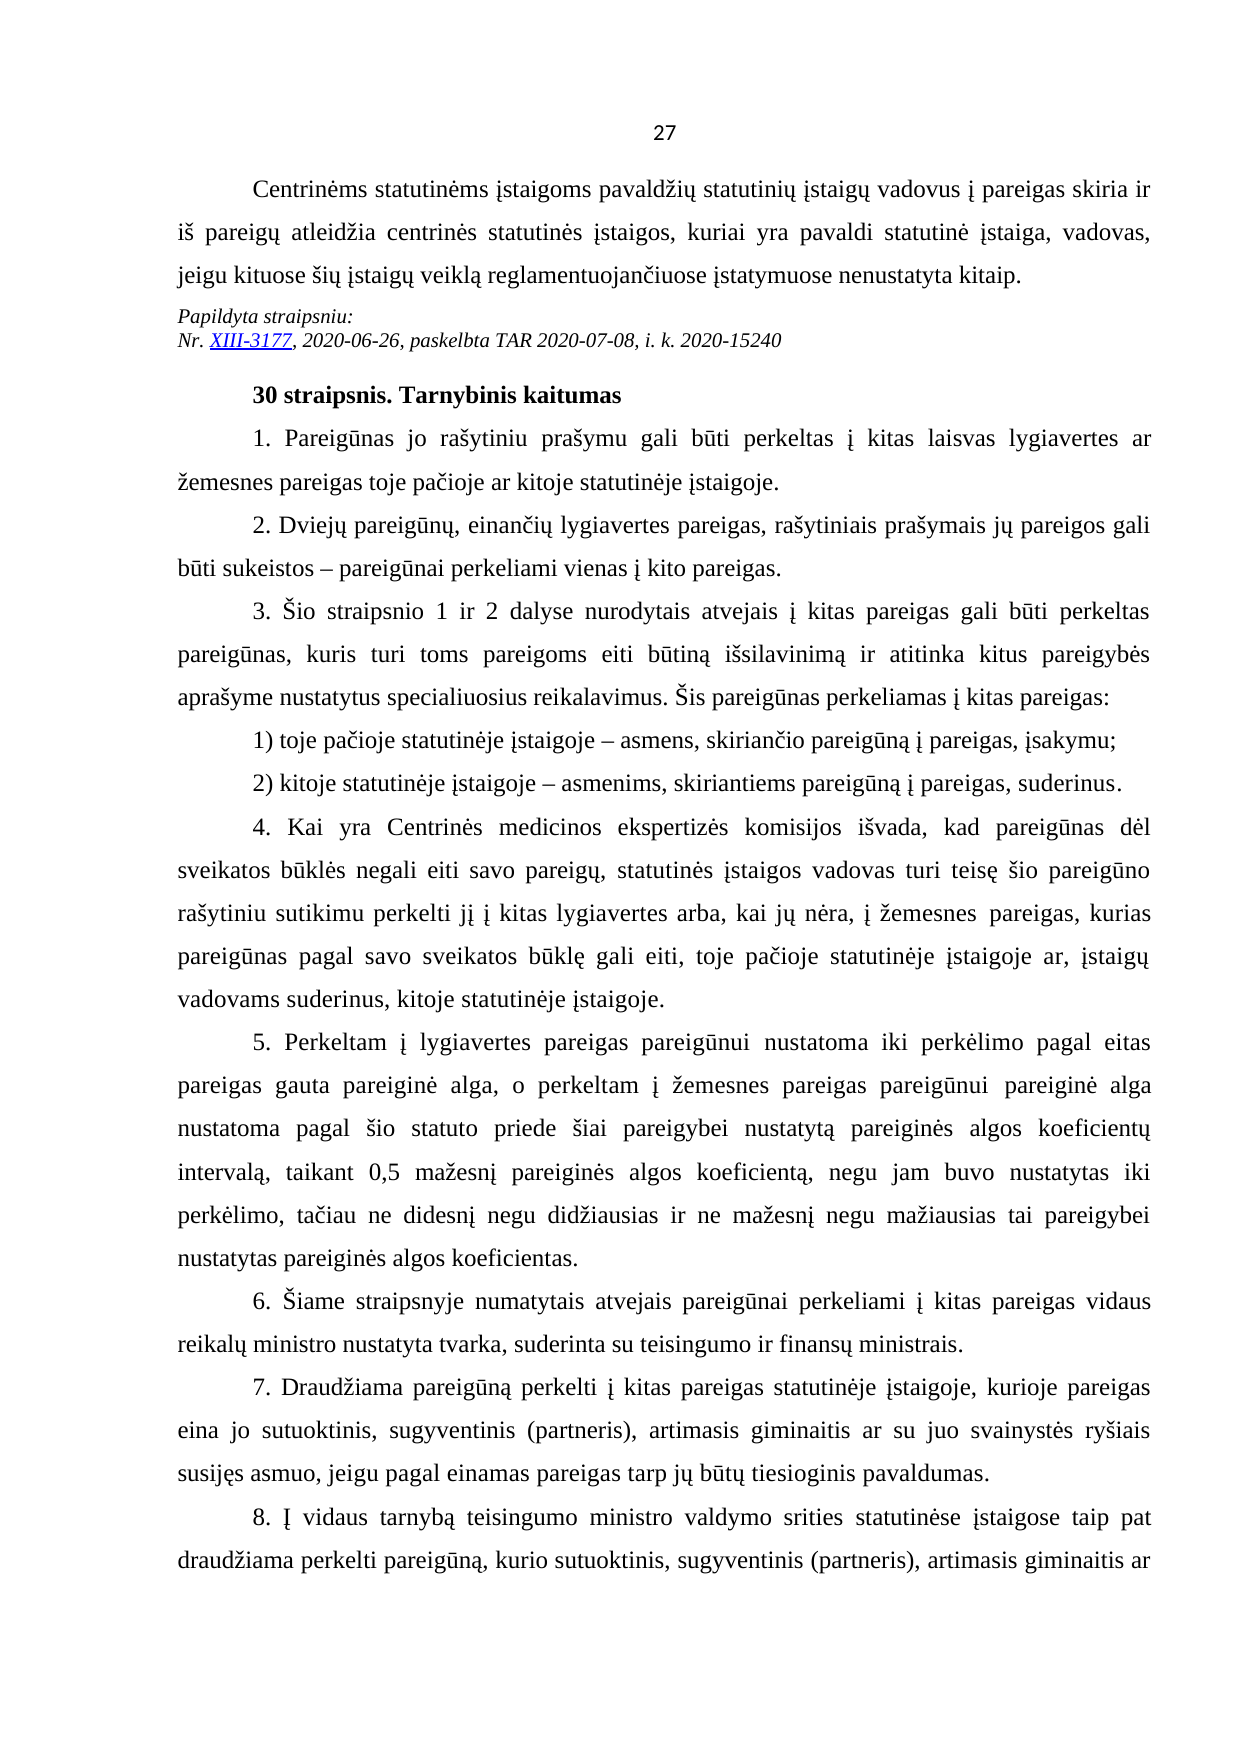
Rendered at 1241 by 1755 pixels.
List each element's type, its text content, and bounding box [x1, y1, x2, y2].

text 1) toje pačioje statutinėje įstaigoje – asmens, skiriančio pareigūną į pareigas, įsakymu; [177, 725, 1152, 754]
text 6. Šiame straipsnyje numatytais atvejais pareigūnai perkeliami į kitas pareigas vidaus reikalų ministro nustatyta tvarka, suderinta su teisingumo ir finansų ministrais. [177, 1286, 1152, 1358]
text 1. Pareigūnas jo rašytiniu prašymu gali būti perkeltas į kitas laisvas lygiavertes ar žemesnes pareigas toje pačioje ar kitoje statutinėje įstaigoje. [177, 423, 1152, 495]
text 30 straipsnis. Tarnybinis kaitumas [177, 380, 1152, 409]
text 2. Dviejų pareigūnų, einančių lygiavertes pareigas, rašytiniais prašymais jų pareigos gali būti sukeistos – pareigūnai perkeliami vienas į kito pareigas. [177, 510, 1152, 582]
text Papildyta straipsniu: [177, 303, 1152, 328]
text Centrinėms statutinėms įstaigoms pavaldžių statutinių įstaigų vadovus į pareigas skiria ir iš pareigų atleidžia centrinės statutinės įstaigos, kuriai yra pavaldi statutinė įstaiga, vadovas, jeigu kituose šių įstaigų veiklą reglamentuojančiuose įstatymuose nenustatyta kitaip. [177, 174, 1152, 289]
text 4. Kai yra Centrinės medicinos ekspertizės komisijos išvada, kad pareigūnas dėl sveikatos būklės negali eiti savo pareigų, statutinės įstaigos vadovas turi teisę šio pareigūno rašytiniu sutikimu perkelti jį į kitas lygiavertes arba, kai jų nėra, į žemesnes pareigas, kurias pareigūnas pagal savo sveikatos būklę gali eiti, toje pačioje statutinėje įstaigoje ar, įstaigų vadovams suderinus, kitoje statutinėje įstaigoje. [177, 812, 1152, 1013]
text 5. Perkeltam į lygiavertes pareigas pareigūnui nustatoma iki perkėlimo pagal eitas pareigas gauta pareiginė alga, o perkeltam į žemesnes pareigas pareigūnui pareiginė alga nustatoma pagal šio statuto priede šiai pareigybei nustatytą pareiginės algos koeficientų intervalą, taikant 0,5 mažesnį pareiginės algos koeficientą, negu jam buvo nustatytas iki perkėlimo, tačiau ne didesnį negu didžiausias ir ne mažesnį negu mažiausias tai pareigybei nustatytas pareiginės algos koeficientas. [177, 1027, 1152, 1272]
text 8. Į vidaus tarnybą teisingumo ministro valdymo srities statutinėse įstaigose taip pat draudžiama perkelti pareigūną, kurio sutuoktinis, sugyventinis (partneris), artimasis giminaitis ar [177, 1502, 1152, 1573]
text 2) kitoje statutinėje įstaigoje – asmenims, skiriantiems pareigūną į pareigas, suderinus. [177, 768, 1152, 797]
text Nr. XIII-3177, 2020-06-26, paskelbta TAR 2020-07-08, i. k. 2020-15240 [177, 328, 1152, 352]
text 3. Šio straipsnio 1 ir 2 dalyse nurodytais atvejais į kitas pareigas gali būti perkeltas pareigūnas, kuris turi toms pareigoms eiti būtiną išsilavinimą ir atitinka kitus pareigybės aprašyme nustatytus specialiuosius reikalavimus. Šis pareigūnas perkeliamas į kitas pareigas: [177, 596, 1152, 711]
text 7. Draudžiama pareigūną perkelti į kitas pareigas statutinėje įstaigoje, kurioje pareigas eina jo sutuoktinis, sugyventinis (partneris), artimasis giminaitis ar su juo svainystės ryšiais susijęs asmuo, jeigu pagal einamas pareigas tarp jų būtų tiesioginis pavaldumas. [177, 1372, 1152, 1487]
